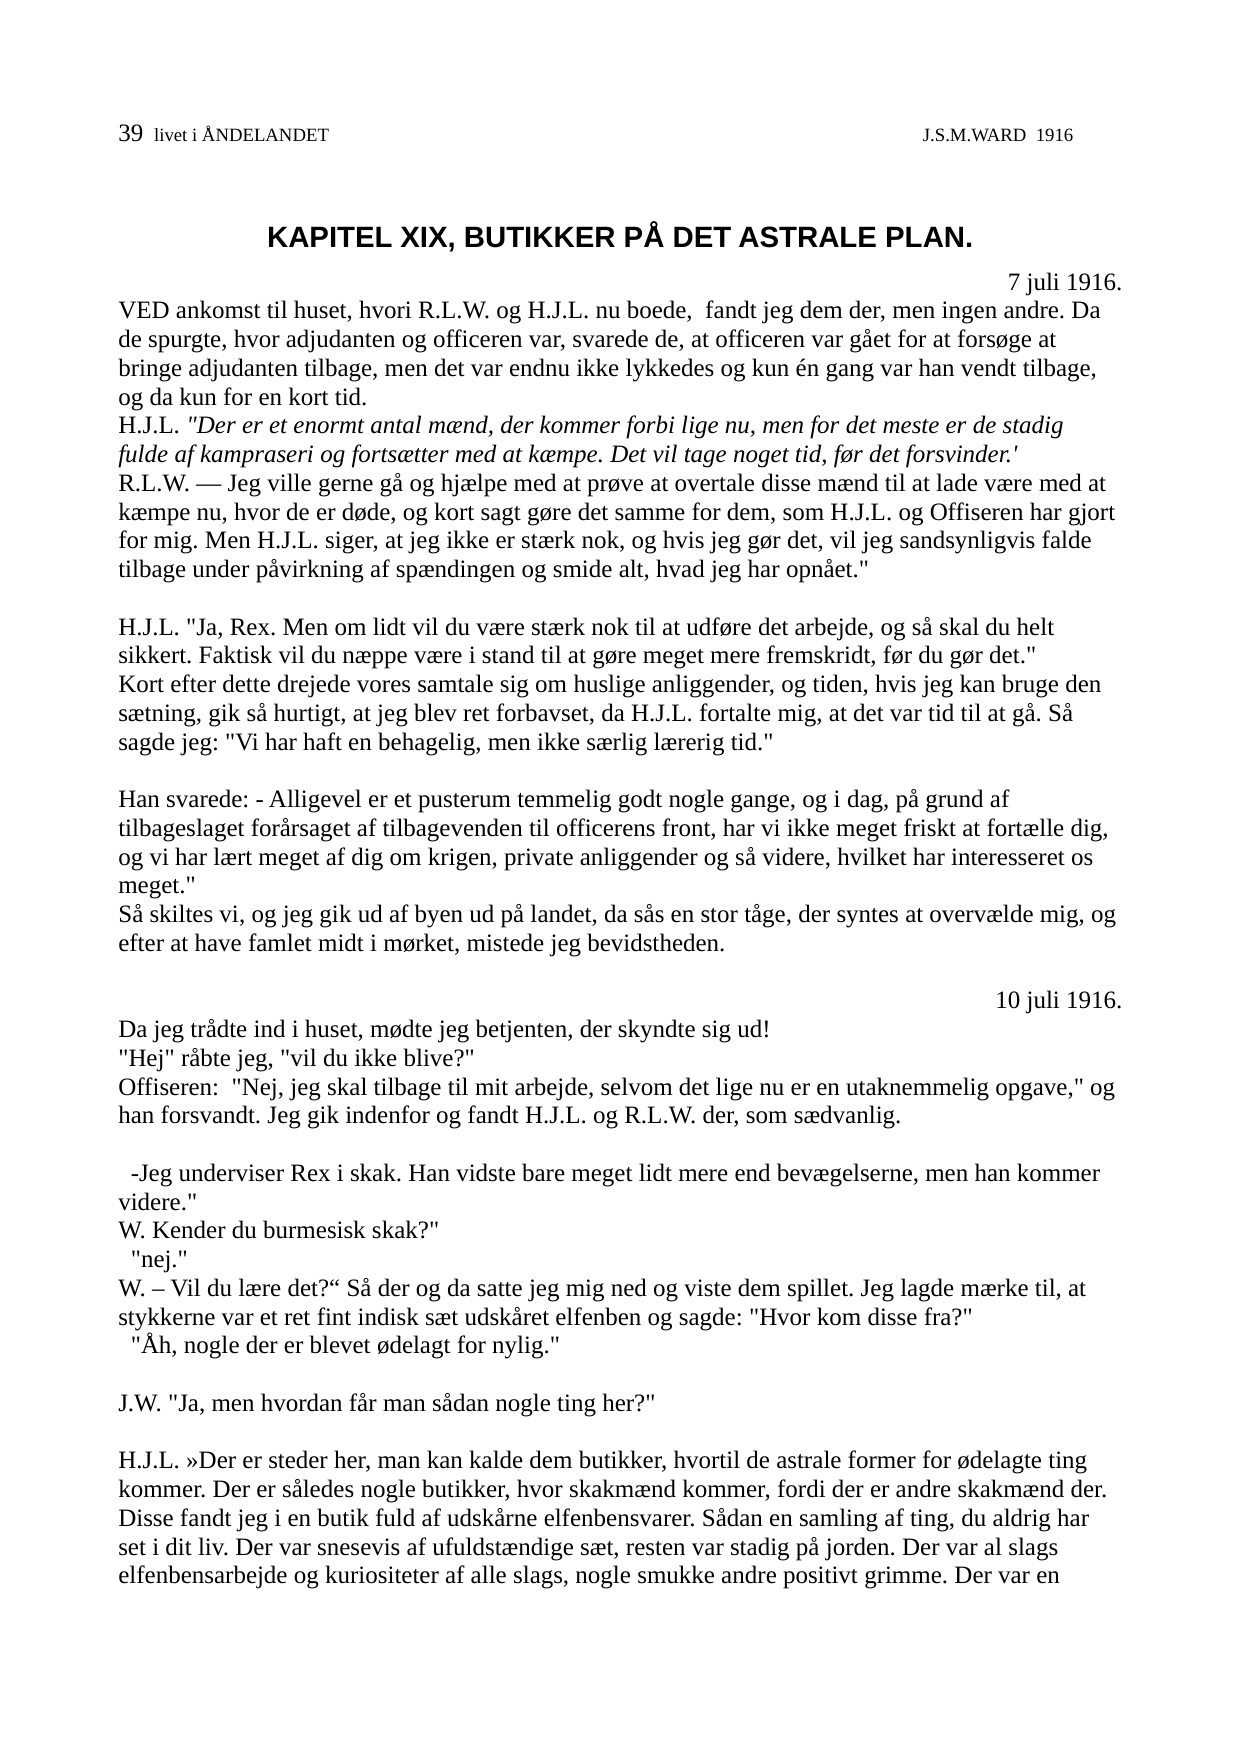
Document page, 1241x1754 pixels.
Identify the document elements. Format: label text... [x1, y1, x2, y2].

text og vi har lært meget af dig om krigen, private anliggender og så videre, hvilket har interesseret os meget." [118, 842, 1122, 899]
text -Jeg underviser Rex i skak. Han vidste bare meget lidt mere end bevægelserne, men han kommer videre." [118, 1158, 1122, 1215]
text Kort efter dette drejede vores samtale sig om huslige anliggender, og tiden, hvis jeg kan bruge den sætning, gik så hurtigt, at jeg blev ret forbavset, da H.J.L. fortalte mig, at det var tid til at gå. Så sagde jeg: "Vi har haft en behagelig, men ikke særlig lærerig tid." [118, 669, 1122, 755]
text H.J.L. "Der er et enormt antal mænd, der kommer forbi lige nu, men for det meste er de stadig fulde af kampraseri og fortsætter med at kæmpe. Det vil tage noget tid, før det forsvinder.' [118, 410, 1122, 468]
text W. Kender du burmesisk skak?" [118, 1215, 1122, 1244]
text VED ankomst til huset, hvori R.L.W. og H.J.L. nu boede, fandt jeg dem der, men ingen andre. Da de spurgte, hvor adjudanten og officeren var, svarede de, at officeren var gået for at forsøge at bringe adjudanten tilbage, men det var endnu ikke lykkedes og kun én gang var han vendt tilbage, og da kun for en kort tid. [118, 295, 1122, 410]
text H.J.L. "Ja, Rex. Men om lidt vil du være stærk nok til at udføre det arbejde, og så skal du helt sikkert. Faktisk vil du næppe være i stand til at gøre meget mere fremskridt, før du gør det." [118, 612, 1122, 669]
text "nej." [118, 1244, 1122, 1273]
text Så skiltes vi, og jeg gik ud af byen ud på landet, da sås en stor tåge, der syntes at overvælde mig, og efter at have famlet midt i mørket, mistede jeg bevidstheden. [118, 899, 1122, 957]
text "Hej" råbte jeg, "vil du ikke blive?" [118, 1043, 1122, 1072]
text W. – Vil du lære det?“ Så der og da satte jeg mig ned og viste dem spillet. Jeg lagde mærke til, at stykkerne var et ret fint indisk sæt udskåret elfenben og sagde: "Hvor kom disse fra?" [118, 1273, 1122, 1330]
text J.W. "Ja, men hvordan får man sådan nogle ting her?" [118, 1388, 1122, 1417]
text Han svarede: - Alligevel er et pusterum temmelig godt nogle gange, og i dag, på grund af tilbageslaget forårsaget af tilbagevenden til officerens front, har vi ikke meget friskt at fortælle dig, [118, 784, 1122, 842]
text "Åh, nogle der er blevet ødelagt for nylig." [118, 1330, 1122, 1359]
text H.J.L. »Der er steder her, man kan kalde dem butikker, hvortil de astrale former for ødelagte ting kommer. Der er således nogle butikker, hvor skakmænd kommer, fordi der er andre skakmænd der. Disse fandt jeg i en butik fuld af udskårne elfenbensvarer. Sådan en samling af ting, du aldrig har set i dit liv. Der var snesevis af ufuldstændige sæt, resten var stadig på jorden. Der var al slags elfenbensarbejde og kuriositeter af alle slags, nogle smukke andre positivt grimme. Der var en [118, 1445, 1122, 1589]
text Offiseren: "Nej, jeg skal tilbage til mit arbejde, selvom det lige nu er en utaknemmelig opgave," og han forsvandt. Jeg gik indenfor og fandt H.J.L. og R.L.W. der, som sædvanlig. [118, 1072, 1122, 1129]
text R.L.W. — Jeg ville gerne gå og hjælpe med at prøve at overtale disse mænd til at lade være med at kæmpe nu, hvor de er døde, og kort sagt gøre det samme for dem, som H.J.L. og Offiseren har gjort for mig. Men H.J.L. siger, at jeg ikke er stærk nok, og hvis jeg gør det, vil jeg sandsynligvis falde tilbage under påvirkning af spændingen og smide alt, hvad jeg har opnået." [118, 468, 1122, 583]
text 10 juli 1916. [118, 985, 1122, 1014]
text Da jeg trådte ind i huset, mødte jeg betjenten, der skyndte sig ud! [118, 1014, 1122, 1043]
subtitle KAPITEL XIX, BUTIKKER PÅ DET ASTRALE PLAN. [118, 220, 1122, 254]
text 7 juli 1916. [118, 267, 1122, 295]
